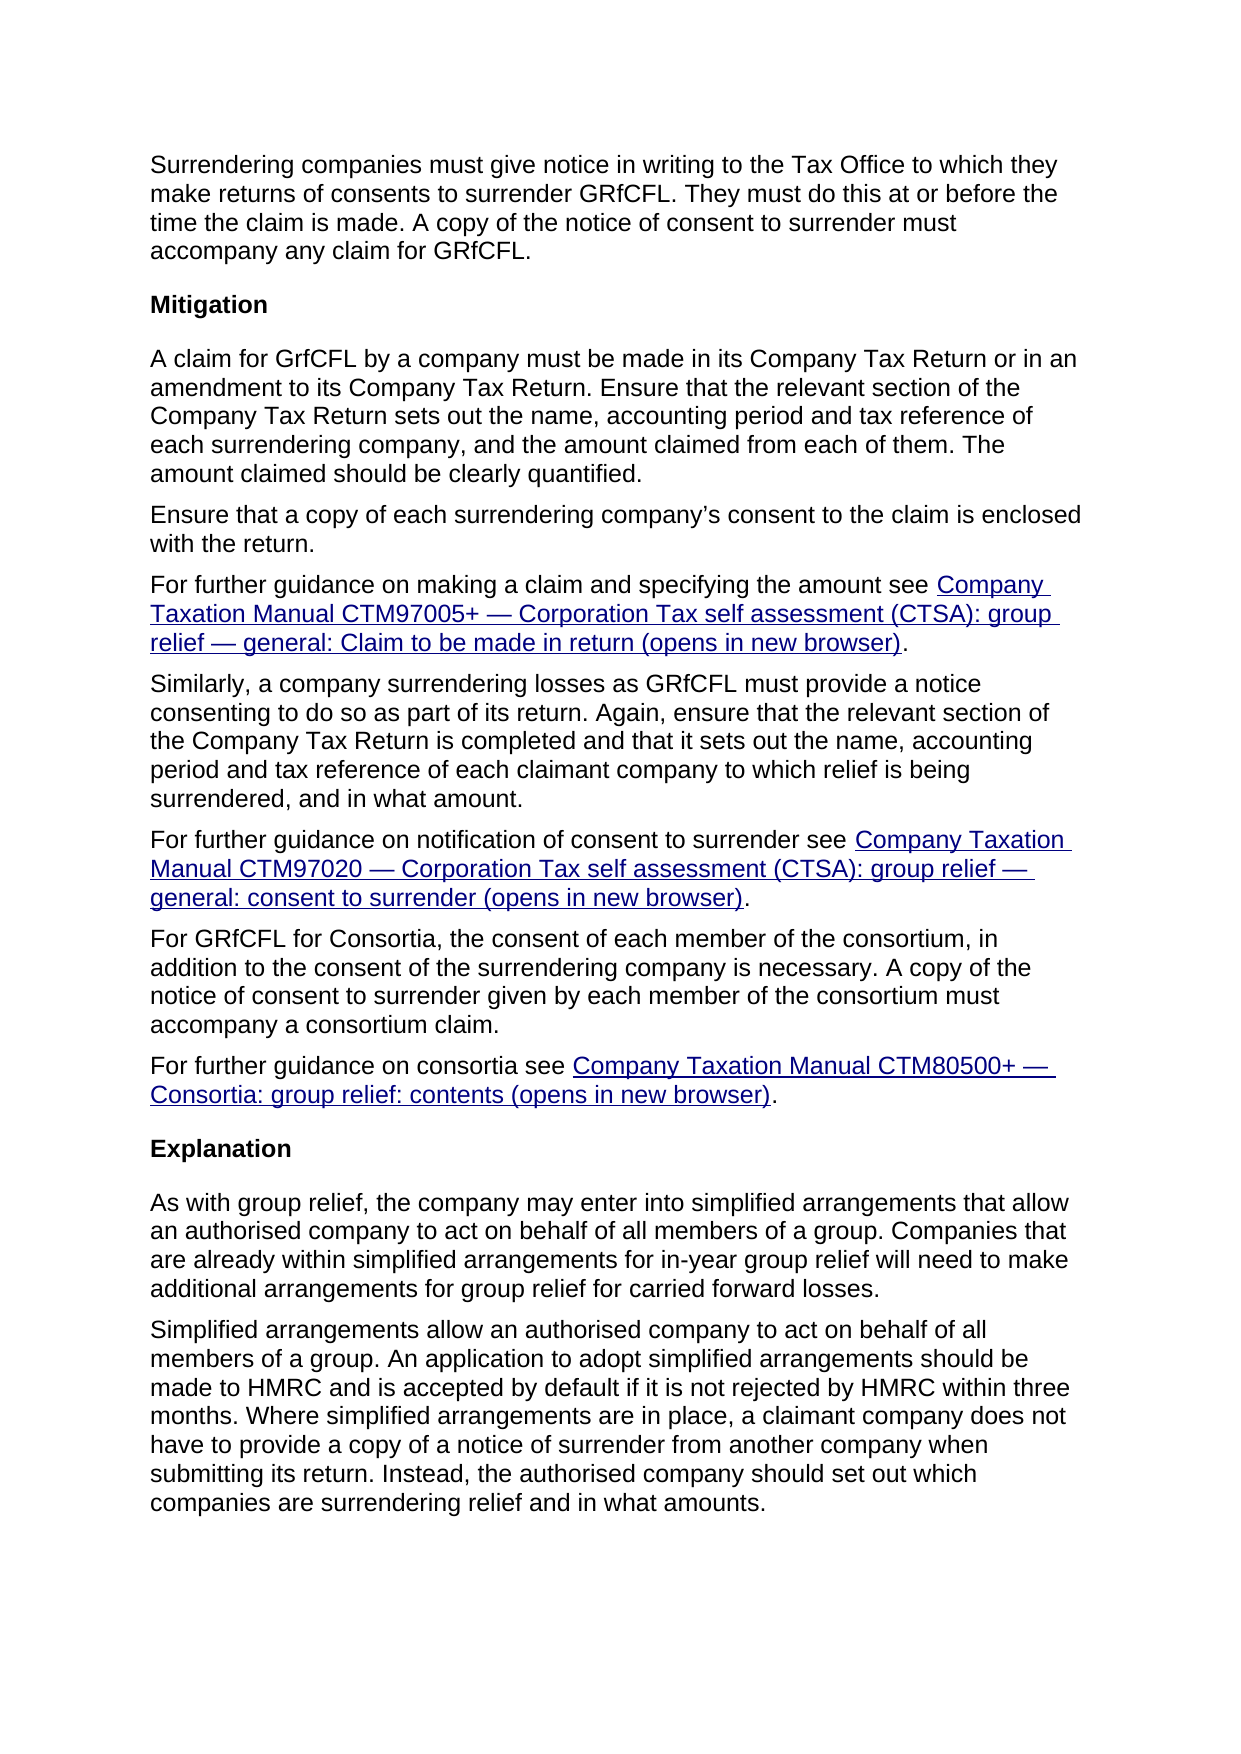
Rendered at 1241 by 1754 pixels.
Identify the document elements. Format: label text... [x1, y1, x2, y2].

subtitle Explanation [150, 1134, 1090, 1162]
text For further guidance on making a claim and specifying the amount see Company Taxation Manual CTM97005+ — Corporation Tax self assessment (CTSA): group relief — general: Claim to be made in return (opens in new browser). [150, 570, 1090, 656]
text Surrendering companies must give notice in writing to the Tax Office to which they make returns of consents to surrender GRfCFL. They must do this at or before the time the claim is made. A copy of the notice of consent to surrender must accompany any claim for GRfCFL. [150, 150, 1090, 265]
text For further guidance on consortia see Company Taxation Manual CTM80500+ — Consortia: group relief: contents (opens in new browser). [150, 1051, 1090, 1109]
text Simplified arrangements allow an authorised company to act on behalf of all members of a group. An application to adopt simplified arrangements should be made to HMRC and is accepted by default if it is not rejected by HMRC within three months. Where simplified arrangements are in place, a claimant company does not have to provide a copy of a notice of surrender from another company when submitting its return. Instead, the authorised company should set out which companies are surrendering relief and in what amounts. [150, 1315, 1090, 1516]
text For GRfCFL for Consortia, the consent of each member of the consortium, in addition to the consent of the surrendering company is necessary. A copy of the notice of consent to surrender given by each member of the consortium must accompany a consortium claim. [150, 924, 1090, 1039]
text As with group relief, the company may enter into simplified arrangements that allow an authorised company to act on behalf of all members of a group. Companies that are already within simplified arrangements for in-year group relief will need to make additional arrangements for group relief for carried forward losses. [150, 1187, 1090, 1302]
subtitle Mitigation [150, 290, 1090, 319]
text Ensure that a copy of each surrendering company’s consent to the claim is enclosed with the return. [150, 500, 1090, 557]
text Similarly, a company surrendering losses as GRfCFL must provide a notice consenting to do so as part of its return. Again, ensure that the relevant section of the Company Tax Return is completed and that it sets out the name, accounting period and tax reference of each claimant company to which relief is being surrendered, and in what amount. [150, 669, 1090, 812]
text A claim for GrfCFL by a company must be made in its Company Tax Return or in an amendment to its Company Tax Return. Ensure that the relevant section of the Company Tax Return sets out the name, accounting period and tax reference of each surrendering company, and the amount claimed from each of them. The amount claimed should be clearly quantified. [150, 344, 1090, 487]
text For further guidance on notification of consent to surrender see Company Taxation Manual CTM97020 — Corporation Tax self assessment (CTSA): group relief — general: consent to surrender (opens in new browser). [150, 825, 1090, 911]
